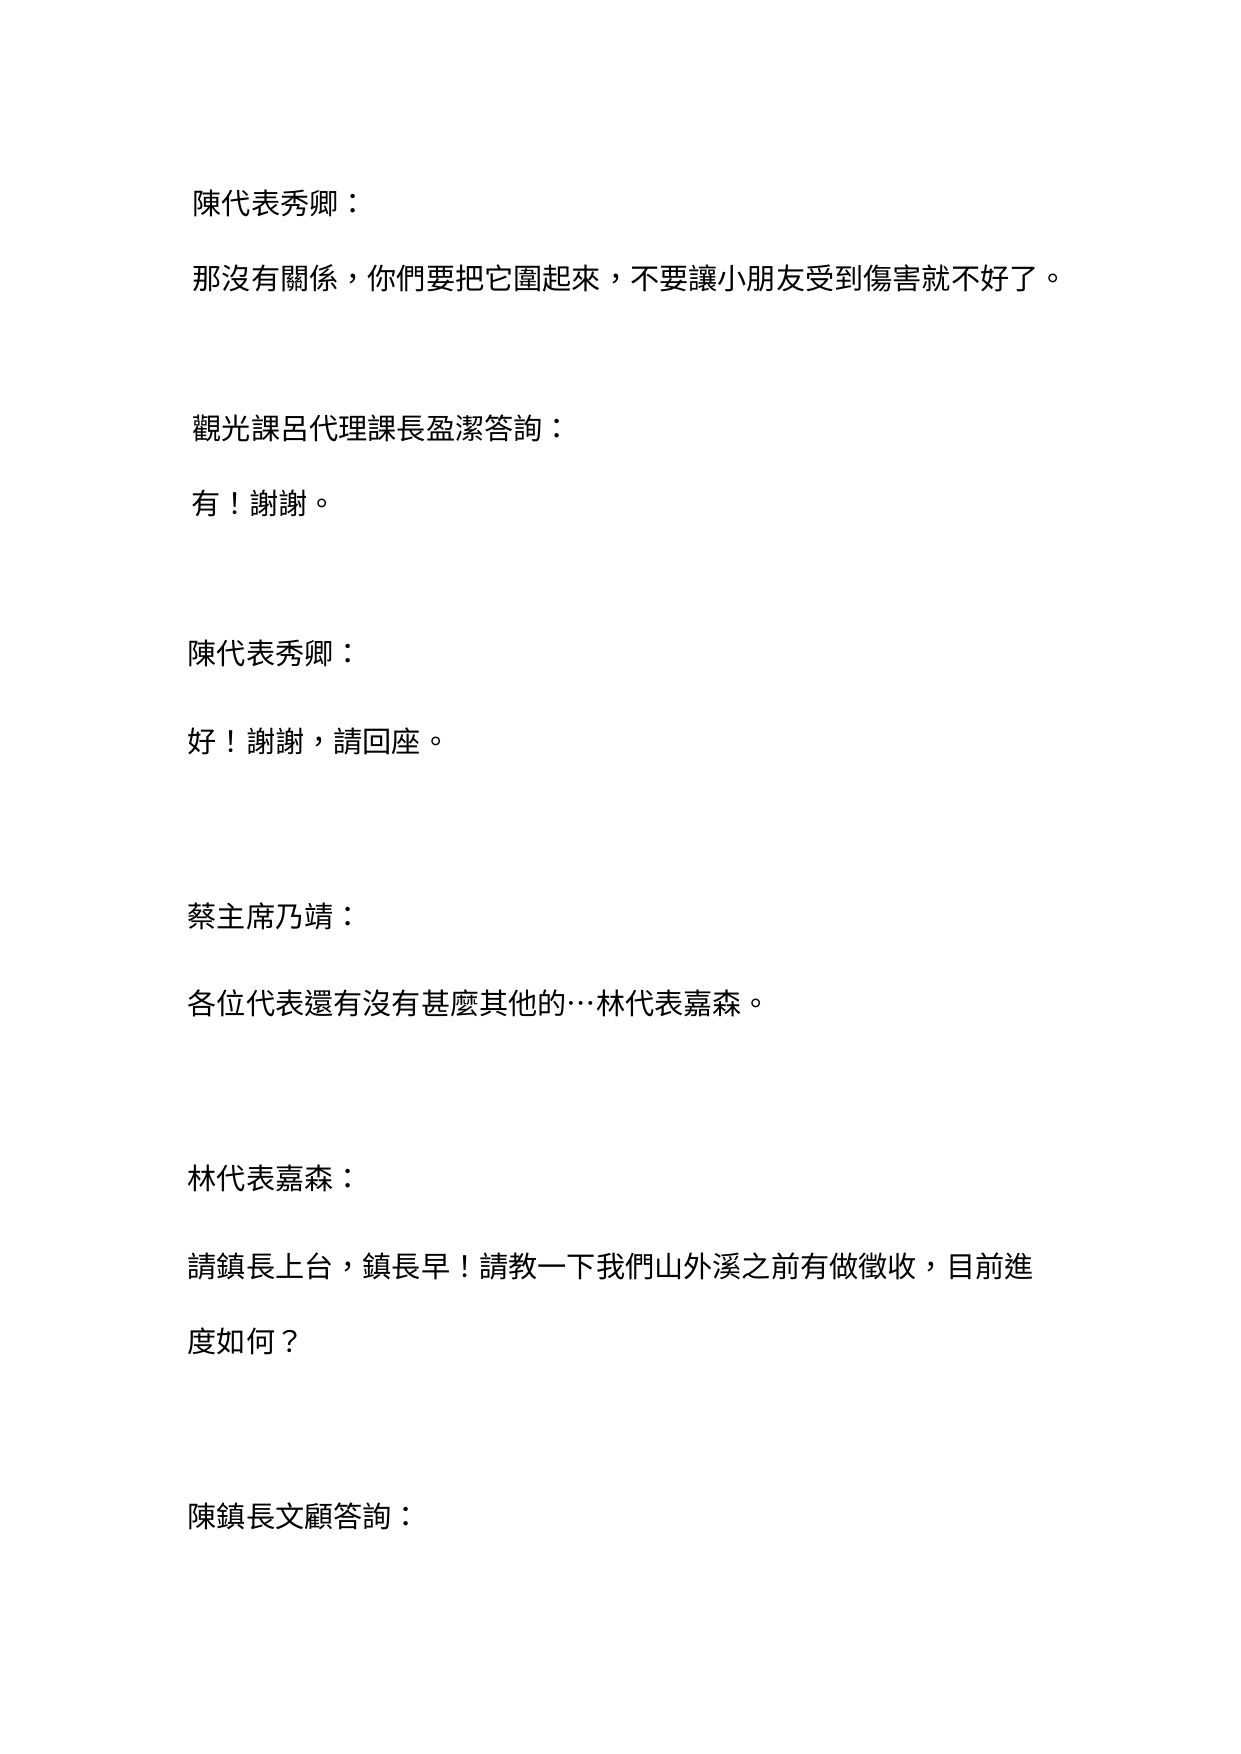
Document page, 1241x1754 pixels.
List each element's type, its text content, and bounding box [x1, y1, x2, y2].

text 好！謝謝，請回座。 [187, 702, 1053, 777]
list 那沒有關係，你們要把它圍起來，不要讓小朋友受到傷害就不好了。 [192, 239, 1053, 314]
list 觀光課呂代理課長盈潔答詢： [192, 389, 1053, 464]
text 蔡主席乃靖： [187, 877, 1053, 952]
text 陳鎮長文顧答詢： [187, 1477, 1053, 1552]
text 各位代表還有沒有甚麼其他的…林代表嘉森。 [187, 964, 1053, 1039]
text 林代表嘉森： [187, 1139, 1053, 1214]
text 請鎮長上台，鎮長早！請教一下我們山外溪之前有做徵收，目前進度如何？ [187, 1227, 1053, 1377]
list 有！謝謝。 [191, 464, 1053, 539]
list 陳代表秀卿： [192, 164, 1053, 239]
text 陳代表秀卿： [187, 614, 1053, 689]
